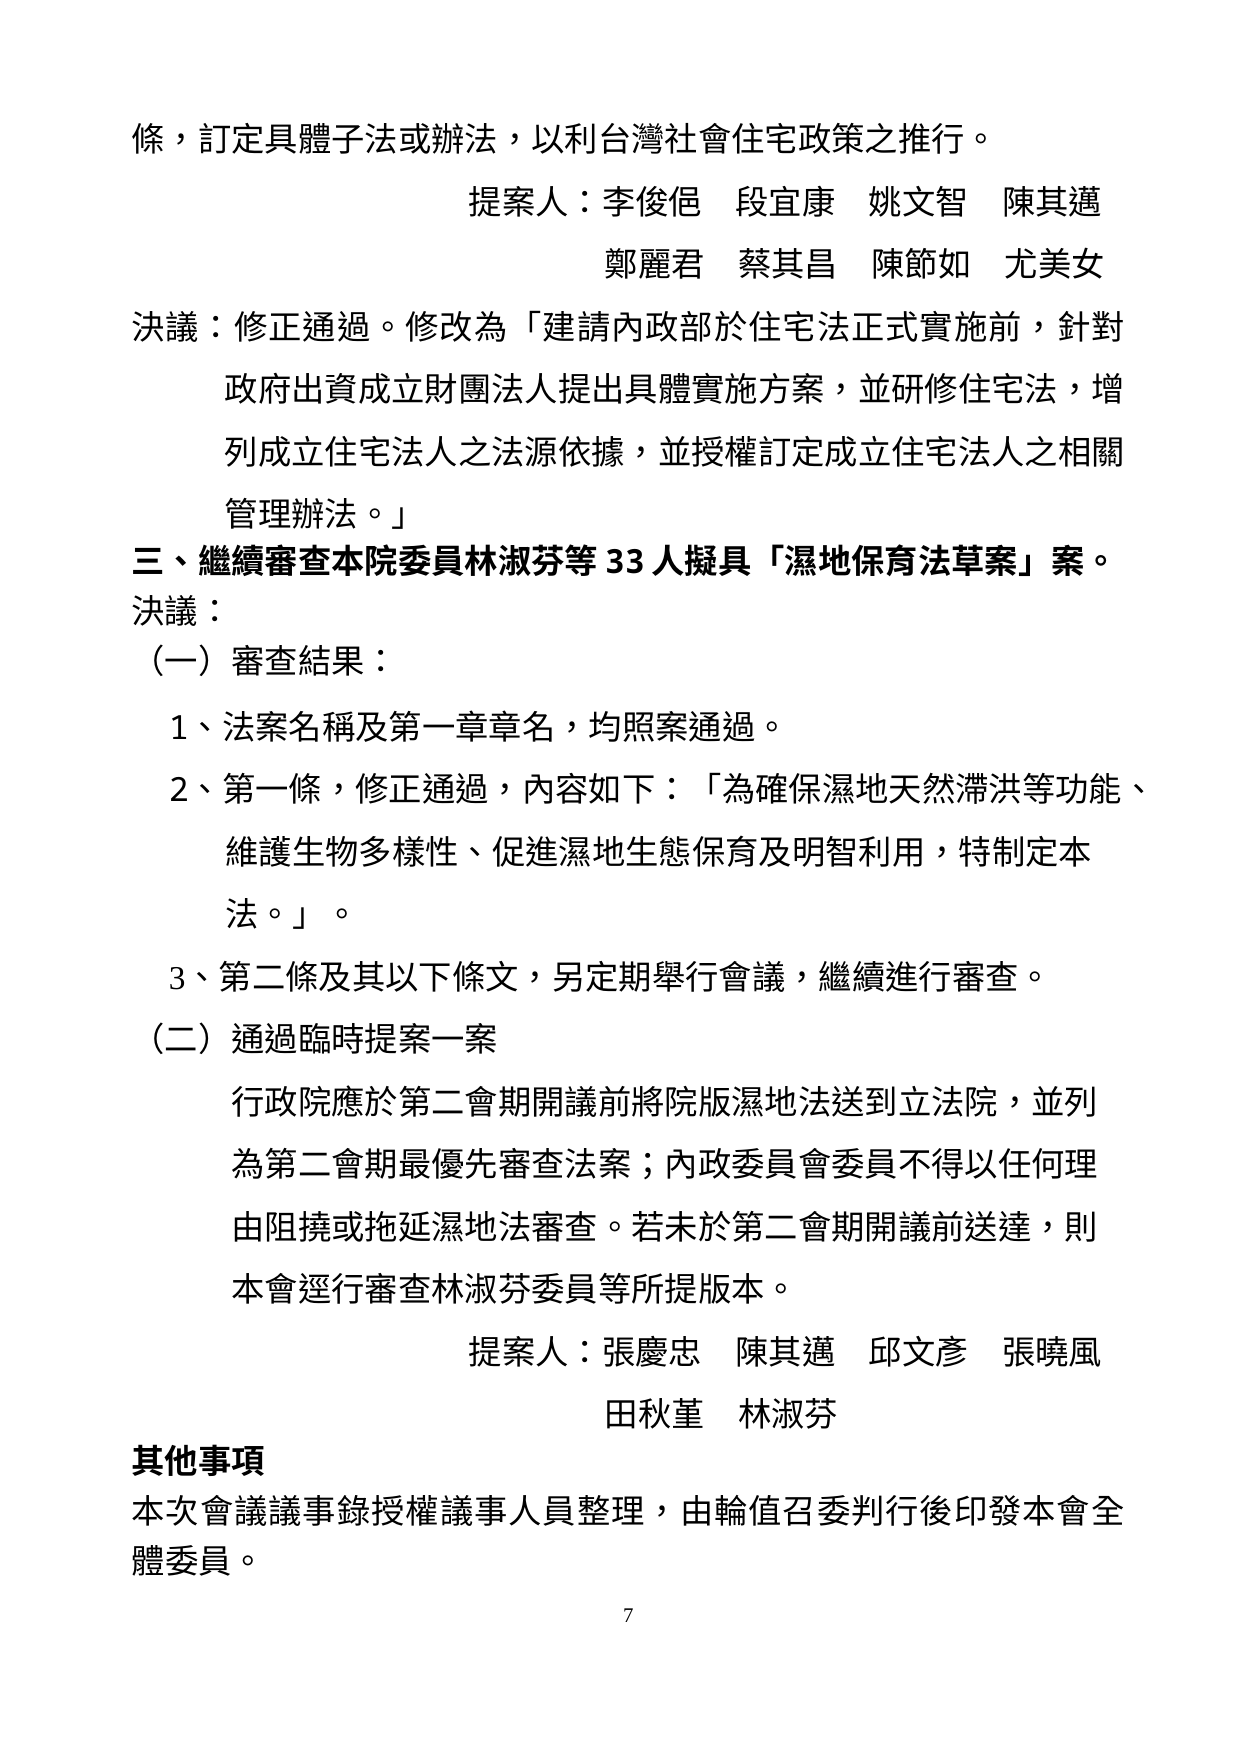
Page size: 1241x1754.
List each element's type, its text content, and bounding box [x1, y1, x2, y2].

text 本次會議議事錄授權議事人員整理，由輪值召委判行後印發本會全體委員。 [131, 1483, 1125, 1583]
text 1、法案名稱及第一章章名，均照案通過。 [169, 683, 1125, 746]
text 鄭麗君 蔡其昌 陳節如 尤美女 [131, 221, 1138, 283]
text 決議： [131, 583, 1126, 633]
text （二）通過臨時提案一案 [131, 996, 1125, 1058]
text 行政院應於第二會期開議前將院版濕地法送到立法院，並列為第二會期最優先審查法案；內政委員會委員不得以任何理由阻撓或拖延濕地法審查。若未於第二會期開議前送達，則本會逕行審查林淑芬委員等所提版本。 [231, 1058, 1125, 1308]
text 條，訂定具體子法或辦法，以利台灣社會住宅政策之推行。 [131, 96, 1125, 158]
text 田秋堇 林淑芬 [131, 1371, 1138, 1433]
text （一）審查結果： [131, 633, 1125, 683]
text 決議：修正通過。修改為「建請內政部於住宅法正式實施前，針對政府出資成立財團法人提出具體實施方案，並研修住宅法，增列成立住宅法人之法源依據，並授權訂定成立住宅法人之相關管理辦法。」 [131, 283, 1125, 533]
text 其他事項 [131, 1433, 1125, 1483]
text 三、繼續審查本院委員林淑芬等33人擬具「濕地保育法草案」案。 [131, 533, 1125, 583]
text 提案人：張慶忠 陳其邁 邱文彥 張曉風 [131, 1308, 1138, 1371]
text 2、第一條，修正通過，內容如下：「為確保濕地天然滯洪等功能、維護生物多樣性、促進濕地生態保育及明智利用，特制定本法。」。 [169, 746, 1125, 933]
text 3、第二條及其以下條文，另定期舉行會議，繼續進行審查。 [169, 933, 1125, 996]
text 提案人：李俊俋 段宜康 姚文智 陳其邁 [131, 158, 1138, 221]
